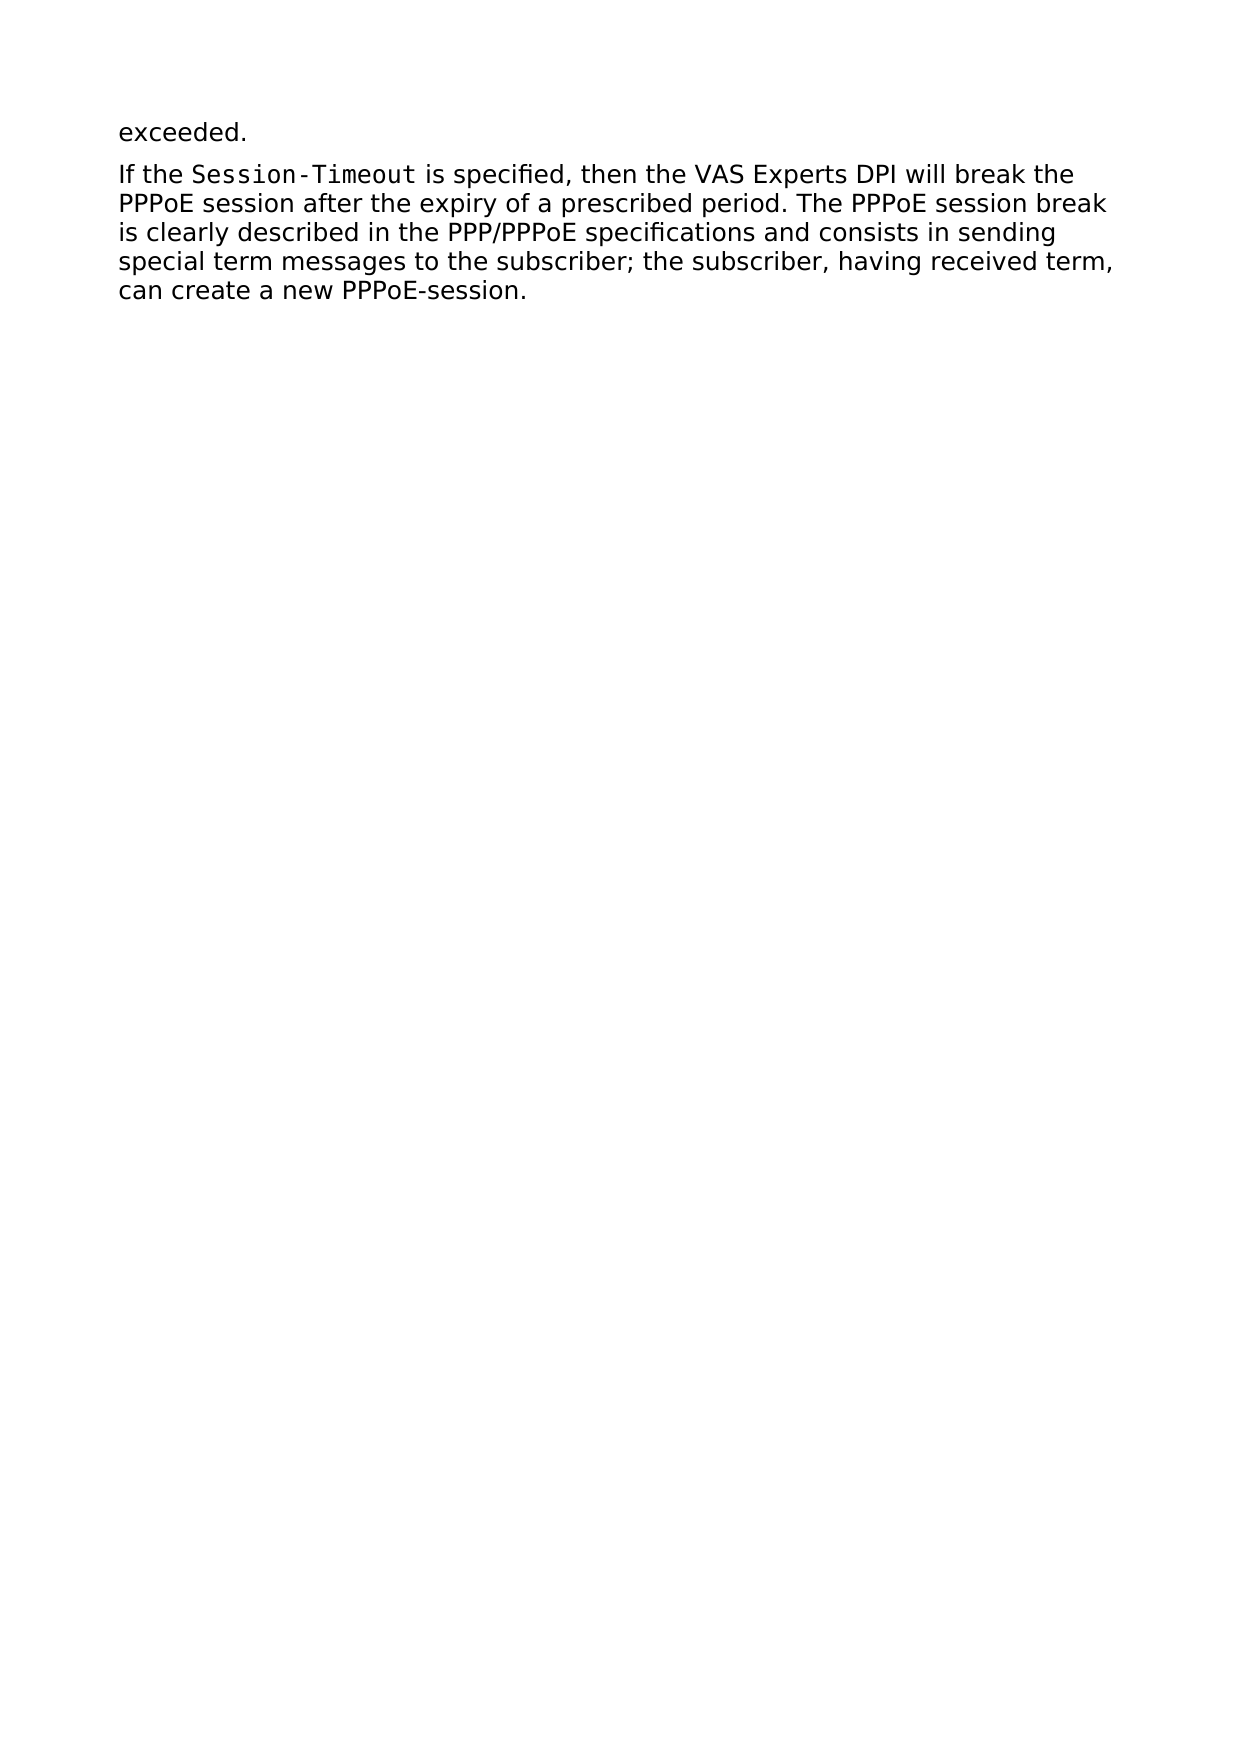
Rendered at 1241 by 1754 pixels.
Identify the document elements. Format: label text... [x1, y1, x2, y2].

text If the Session-Timeout is specified, then the VAS Experts DPI will break the PPPoE session after the expiry of a prescribed period. The PPPoE session break is clearly described in the PPP/PPPoE specifications and consists in sending special term messages to the subscriber; the subscriber, having received term, can create a new PPPoE-session. [118, 160, 1122, 306]
text exceeded. [118, 118, 1122, 147]
